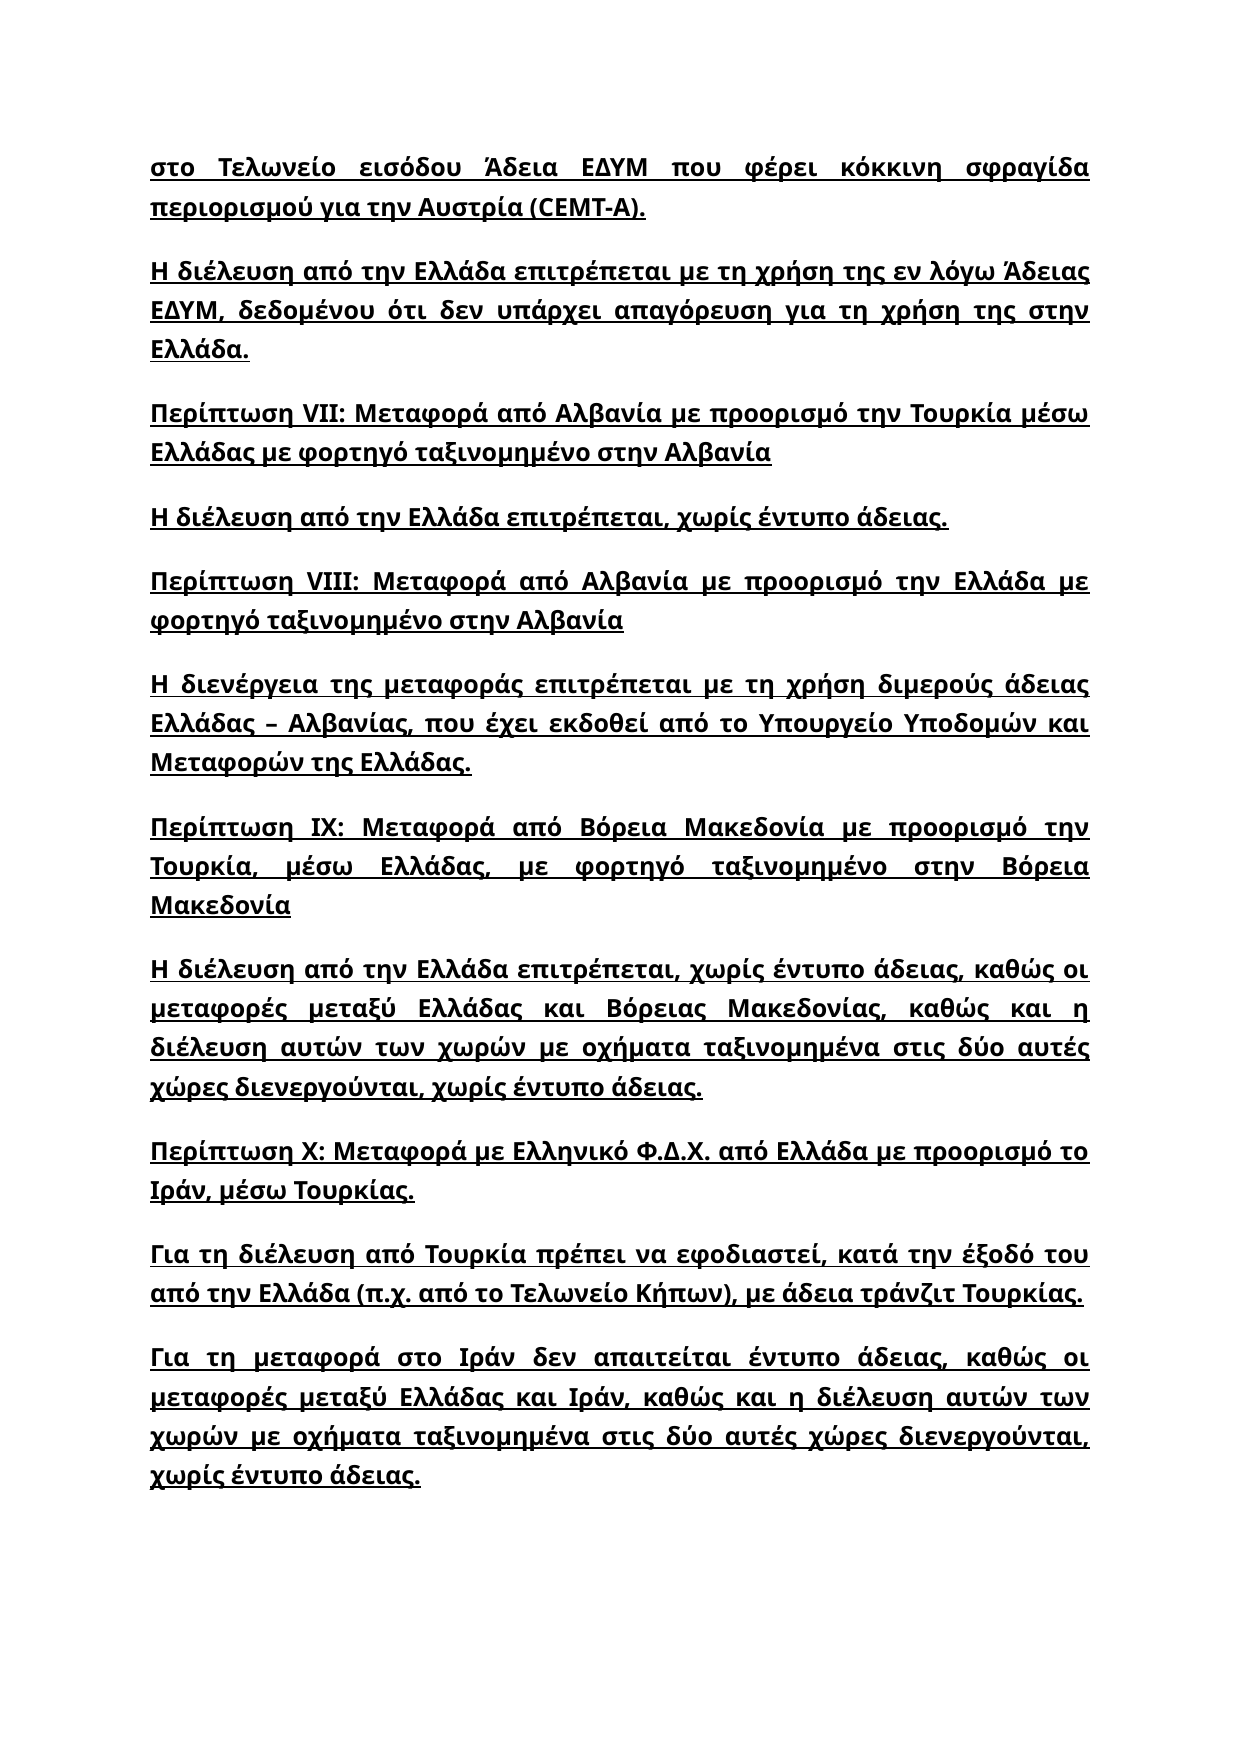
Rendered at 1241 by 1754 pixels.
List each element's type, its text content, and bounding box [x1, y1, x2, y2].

text στο Τελωνείο εισόδου Άδεια ΕΔΥΜ που φέρει κόκκινη σφραγίδα [150, 150, 1090, 179]
text Η διέλευση από την Ελλάδα επιτρέπεται, χωρίς έντυπο άδειας, καθώς οι [150, 952, 1090, 981]
text μεταφορές μεταξύ Ελλάδας και Ιράν, καθώς και η διέλευση αυτών των [150, 1371, 1090, 1408]
text Ελλάδας με φορτηγό ταξινομημένο στην Αλβανία [150, 427, 1090, 469]
text Ελλάδας – Αλβανίας, που έχει εκδοθεί από το Υπουργείο Υποδομών και [150, 697, 1090, 735]
text Για τη διέλευση από Τουρκία πρέπει να εφοδιαστεί, κατά την έξοδό του [150, 1237, 1090, 1266]
text Περίπτωση VII: Μεταφορά από Αλβανία με προορισμό την Τουρκία μέσω [150, 396, 1090, 425]
text Ελλάδα. [150, 323, 1090, 366]
text Η διενέργεια της μεταφοράς επιτρέπεται με τη χρήση διμερούς άδειας [150, 667, 1090, 696]
text Περίπτωση IX: Μεταφορά από Βόρεια Μακεδονία με προορισμό την [150, 809, 1090, 838]
text Μακεδονία [150, 879, 1090, 922]
text φορτηγό ταξινομημένο στην Αλβανία [150, 594, 1090, 637]
text χωρών με οχήματα ταξινομημένα στις δύο αυτές χώρες διενεργούνται, [150, 1410, 1090, 1447]
text μεταφορές μεταξύ Ελλάδας και Βόρειας Μακεδονίας, καθώς και η [150, 982, 1090, 1020]
text περιορισμού για την Αυστρία (CEMT-Α). [150, 181, 1090, 223]
text Μεταφορών της Ελλάδας. [150, 737, 1090, 779]
text Περίπτωση VIII: Μεταφορά από Αλβανία με προορισμό την Ελλάδα με [150, 563, 1090, 592]
text χώρες διενεργούνται, χωρίς έντυπο άδειας. [150, 1061, 1090, 1103]
text Για τη μεταφορά στο Ιράν δεν απαιτείται έντυπο άδειας, καθώς οι [150, 1340, 1090, 1369]
text χωρίς έντυπο άδειας. [150, 1449, 1090, 1492]
text Περίπτωση X: Μεταφορά με Ελληνικό Φ.Δ.Χ. από Ελλάδα με προορισμό το [150, 1133, 1090, 1162]
text Ιράν, μέσω Τουρκίας. [150, 1164, 1090, 1207]
text ΕΔΥΜ, δεδομένου ότι δεν υπάρχει απαγόρευση για τη χρήση της στην [150, 284, 1090, 321]
text Η διέλευση από την Ελλάδα επιτρέπεται, χωρίς έντυπο άδειας. [150, 499, 1090, 533]
text από την Ελλάδα (π.χ. από το Τελωνείο Κήπων), με άδεια τράνζιτ Τουρκίας. [150, 1267, 1090, 1310]
text διέλευση αυτών των χωρών με οχήματα ταξινομημένα στις δύο αυτές [150, 1022, 1090, 1059]
text Τουρκία, μέσω Ελλάδας, με φορτηγό ταξινομημένο στην Βόρεια [150, 840, 1090, 877]
text Η διέλευση από την Ελλάδα επιτρέπεται με τη χρήση της εν λόγω Άδειας [150, 253, 1090, 282]
